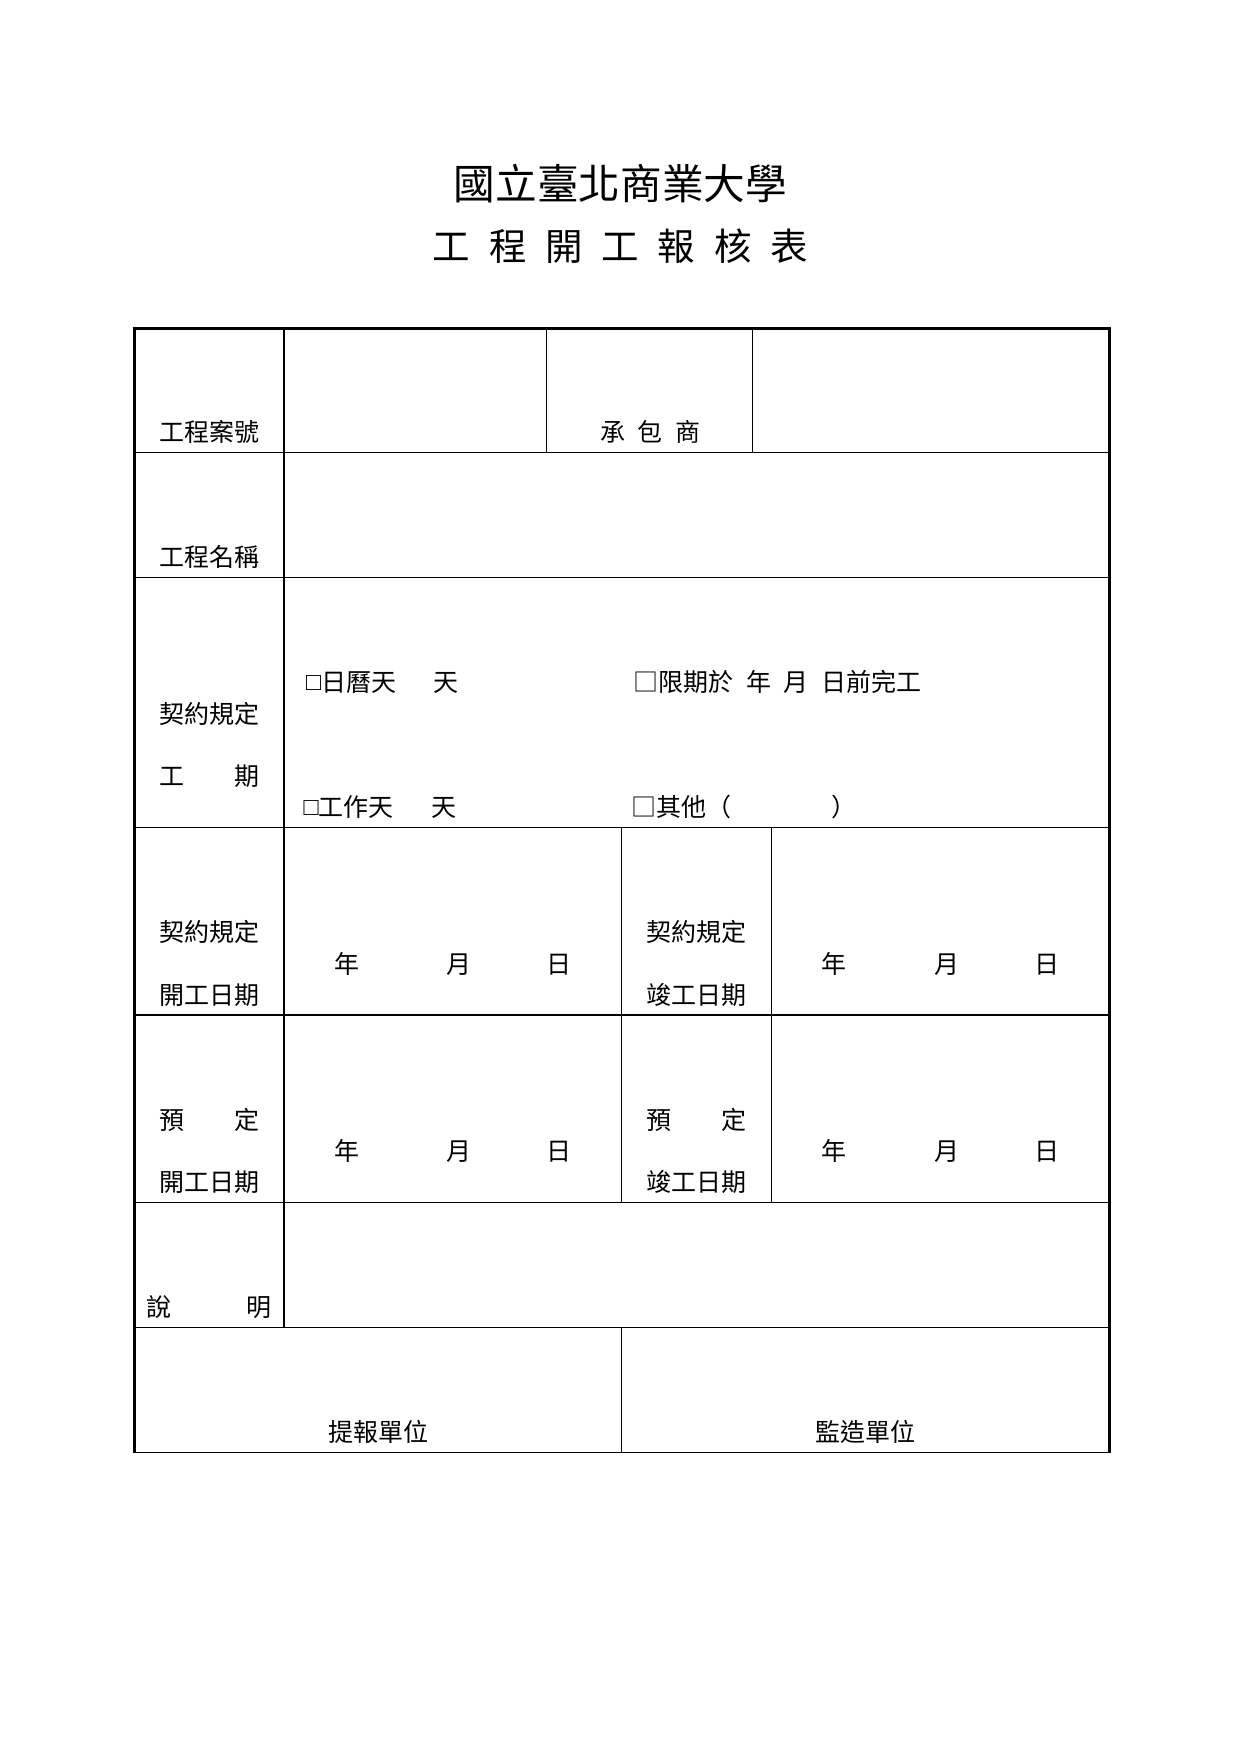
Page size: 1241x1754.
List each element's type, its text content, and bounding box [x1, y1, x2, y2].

table_cell 監造單位 [622, 1328, 1108, 1452]
table_header [753, 330, 1108, 452]
table_header 承 包 商 [547, 330, 752, 452]
table_header [285, 330, 546, 452]
table_cell 提報單位 [136, 1328, 621, 1452]
table_cell □日曆天 天 □限期於 年 月 日前完工 □工作天 天 □其他（ ） [285, 578, 1108, 827]
text 國立臺北商業大學 [187, 139, 1053, 202]
table_cell 契約規定 開工日期 [136, 828, 283, 1014]
table_header 工程案號 [136, 330, 283, 452]
table_cell 年 月 日 [772, 828, 1108, 1014]
table_cell 年 月 日 [285, 1016, 621, 1202]
table_cell [285, 1203, 1108, 1327]
table_cell 預 定 開工日期 [136, 1016, 283, 1202]
table_cell [285, 453, 1108, 577]
table_cell 年 月 日 [285, 828, 621, 1014]
table_cell 契約規定 竣工日期 [622, 828, 771, 1014]
table_cell 年 月 日 [772, 1016, 1108, 1202]
table_cell 契約規定 工 期 [136, 578, 283, 827]
table_cell 預 定 竣工日期 [622, 1016, 771, 1202]
table_cell 說 明 [136, 1203, 283, 1327]
text 工 程 開 工 報 核 表 [187, 202, 1053, 264]
table_cell 工程名稱 [136, 453, 283, 577]
